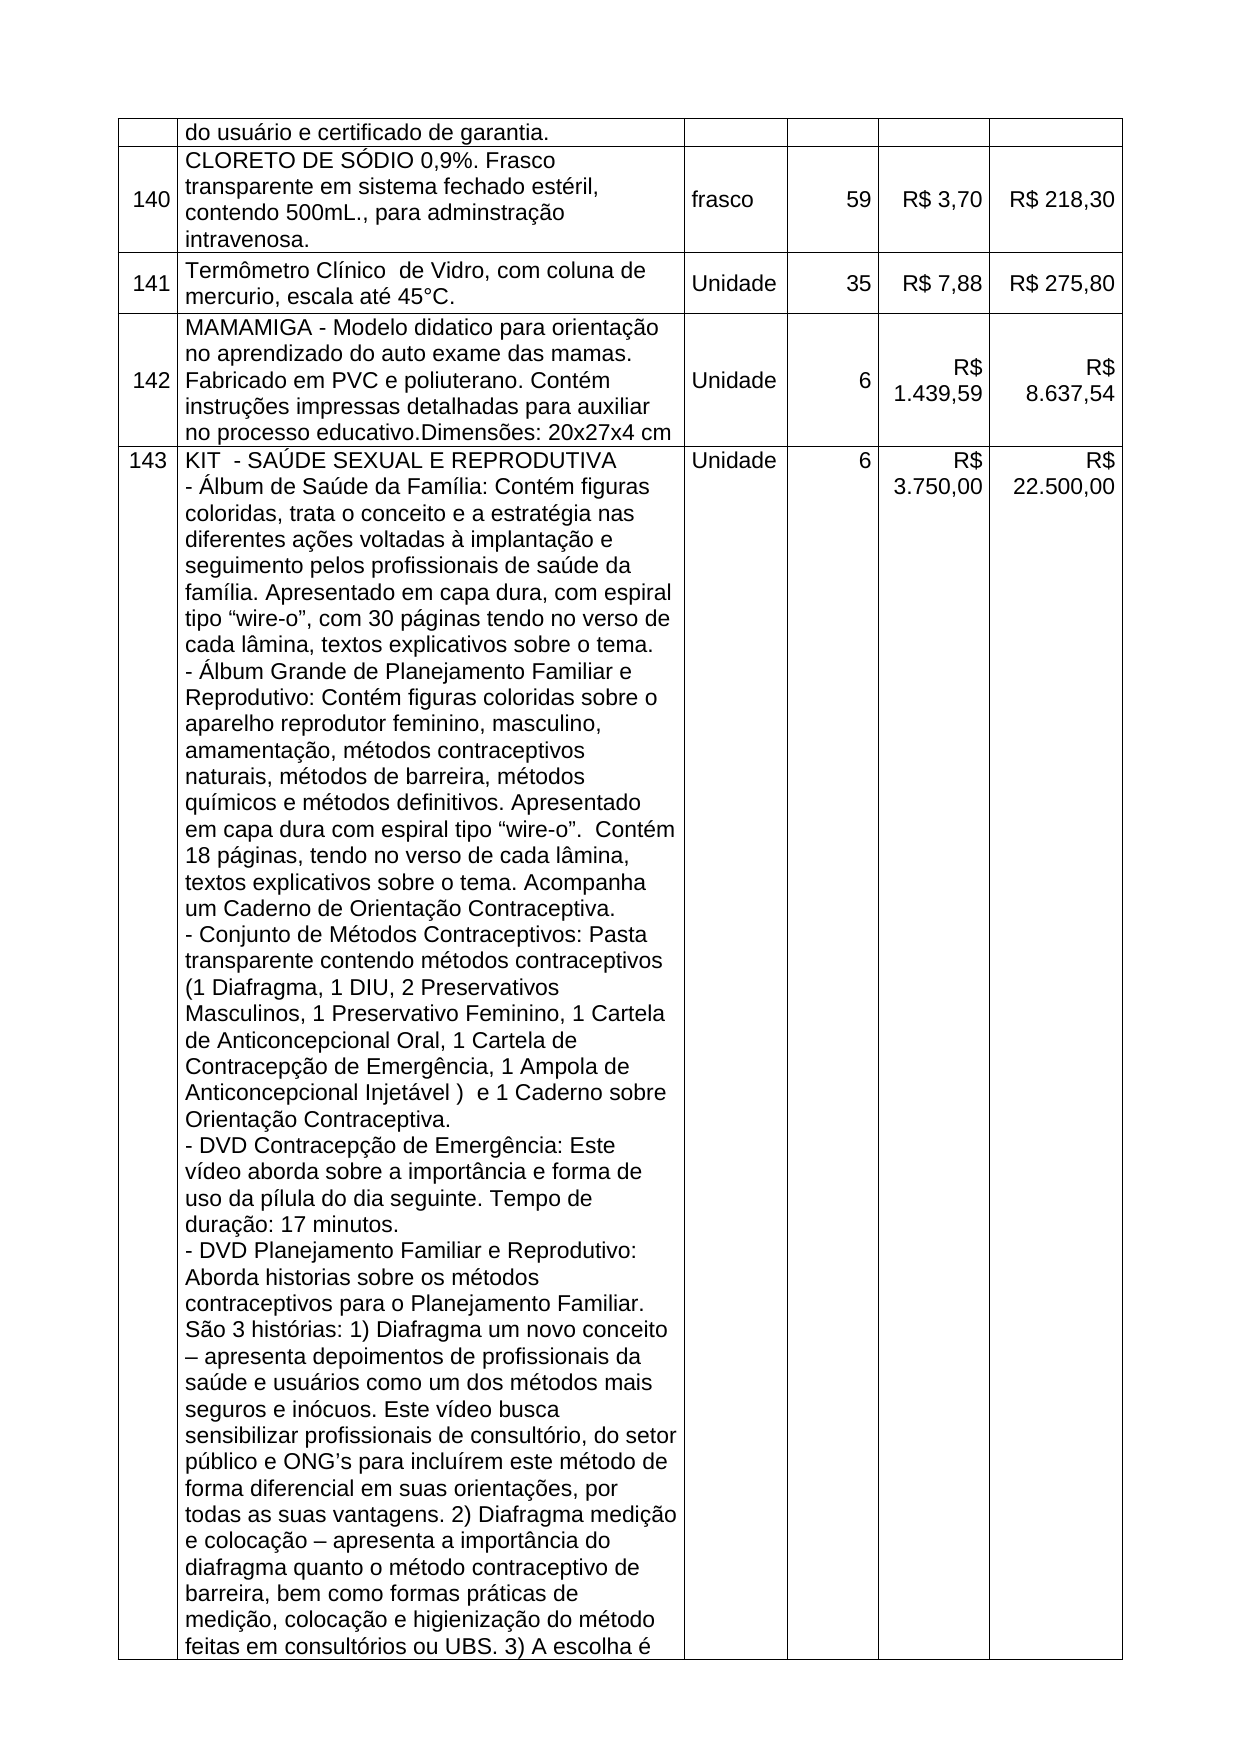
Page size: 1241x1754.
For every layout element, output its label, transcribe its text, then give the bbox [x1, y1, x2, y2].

table_cell R$ 275,80 [990, 253, 1122, 313]
table_cell Unidade [685, 447, 787, 1659]
table_cell 59 [788, 147, 878, 252]
table_cell [1123, 146, 1127, 252]
table_cell [1123, 313, 1127, 446]
table_cell do usuário e certificado de garantia. [178, 119, 684, 146]
table_cell [1123, 118, 1127, 146]
table_cell R$ 8.637,54 [990, 314, 1122, 446]
table_cell [990, 119, 1122, 146]
table_cell Unidade [685, 314, 787, 446]
table_cell R$ 22.500,00 [990, 447, 1122, 1659]
table_cell R$ 3.750,00 [879, 447, 989, 1659]
table_cell 141 [119, 253, 177, 313]
table_cell 35 [788, 253, 878, 313]
table_cell 6 [788, 447, 878, 1659]
table_cell 6 [788, 314, 878, 446]
table_cell [1123, 446, 1127, 1659]
table_cell R$ 1.439,59 [879, 314, 989, 446]
table_cell Unidade [685, 253, 787, 313]
table_cell [119, 119, 177, 146]
table_cell R$ 3,70 [879, 147, 989, 252]
table_cell MAMAMIGA - Modelo didatico para orientação no aprendizado do auto exame das mamas. Fabricado em PVC e poliuterano. Contém instruções impressas detalhadas para auxiliar no processo educativo.Dimensões: 20x27x4 cm [178, 314, 684, 446]
table_cell KIT - SAÚDE SEXUAL E REPRODUTIVA - Álbum de Saúde da Família: Contém figuras coloridas, trata o conceito e a estratégia nas diferentes ações voltadas à implantação e seguimento pelos profissionais de saúde da família. Apresentado em capa dura, com espiral tipo “wire-o”, com 30 páginas tendo no verso de cada lâmina, textos explicativos sobre o tema. - Álbum Grande de Planejamento Familiar e Reprodutivo: Contém figuras coloridas sobre o aparelho reprodutor feminino, masculino, amamentação, métodos contraceptivos naturais, métodos de barreira, métodos químicos e métodos definitivos. Apresentado em capa dura com espiral tipo “wire-o”. Contém 18 páginas, tendo no verso de cada lâmina, textos explicativos sobre o tema. Acompanha um Caderno de Orientação Contraceptiva. - Conjunto de Métodos Contraceptivos: Pasta transparente contendo métodos contraceptivos (1 Diafragma, 1 DIU, 2 Preservativos Masculinos, 1 Preservativo Feminino, 1 Cartela de Anticoncepcional Oral, 1 Cartela de Contracepção de Emergência, 1 Ampola de Anticoncepcional Injetável ) e 1 Caderno sobre Orientação Contraceptiva. - DVD Contracepção de Emergência: Este vídeo aborda sobre a importância e forma de uso da pílula do dia seguinte. Tempo de duração: 17 minutos. - DVD Planejamento Familiar e Reprodutivo: Aborda historias sobre os métodos contraceptivos para o Planejamento Familiar. São 3 histórias: 1) Diafragma um novo conceito – apresenta depoimentos de profissionais da saúde e usuários como um dos métodos mais seguros e inócuos. Este vídeo busca sensibilizar profissionais de consultório, do setor público e ONG’s para incluírem este método de forma diferencial em suas orientações, por todas as suas vantagens. 2) Diafragma medição e colocação – apresenta a importância do diafragma quanto o método contraceptivo de barreira, bem como formas práticas de medição, colocação e higienização do método feitas em consultórios ou UBS. 3) A escolha é [178, 447, 684, 1659]
table_cell 142 [119, 314, 177, 446]
table_cell [788, 119, 878, 146]
table_cell 140 [119, 147, 177, 252]
table_cell [685, 119, 787, 146]
table_cell frasco [685, 147, 787, 252]
table_cell R$ 7,88 [879, 253, 989, 313]
table_cell [879, 119, 989, 146]
table_cell CLORETO DE SÓDIO 0,9%. Frasco transparente em sistema fechado estéril, contendo 500mL., para adminstração intravenosa. [178, 147, 684, 252]
table_cell 143 [119, 447, 177, 1659]
table_cell [1123, 252, 1127, 313]
table_cell R$ 218,30 [990, 147, 1122, 252]
table_cell Termômetro Clínico de Vidro, com coluna de mercurio, escala até 45°C. [178, 253, 684, 313]
